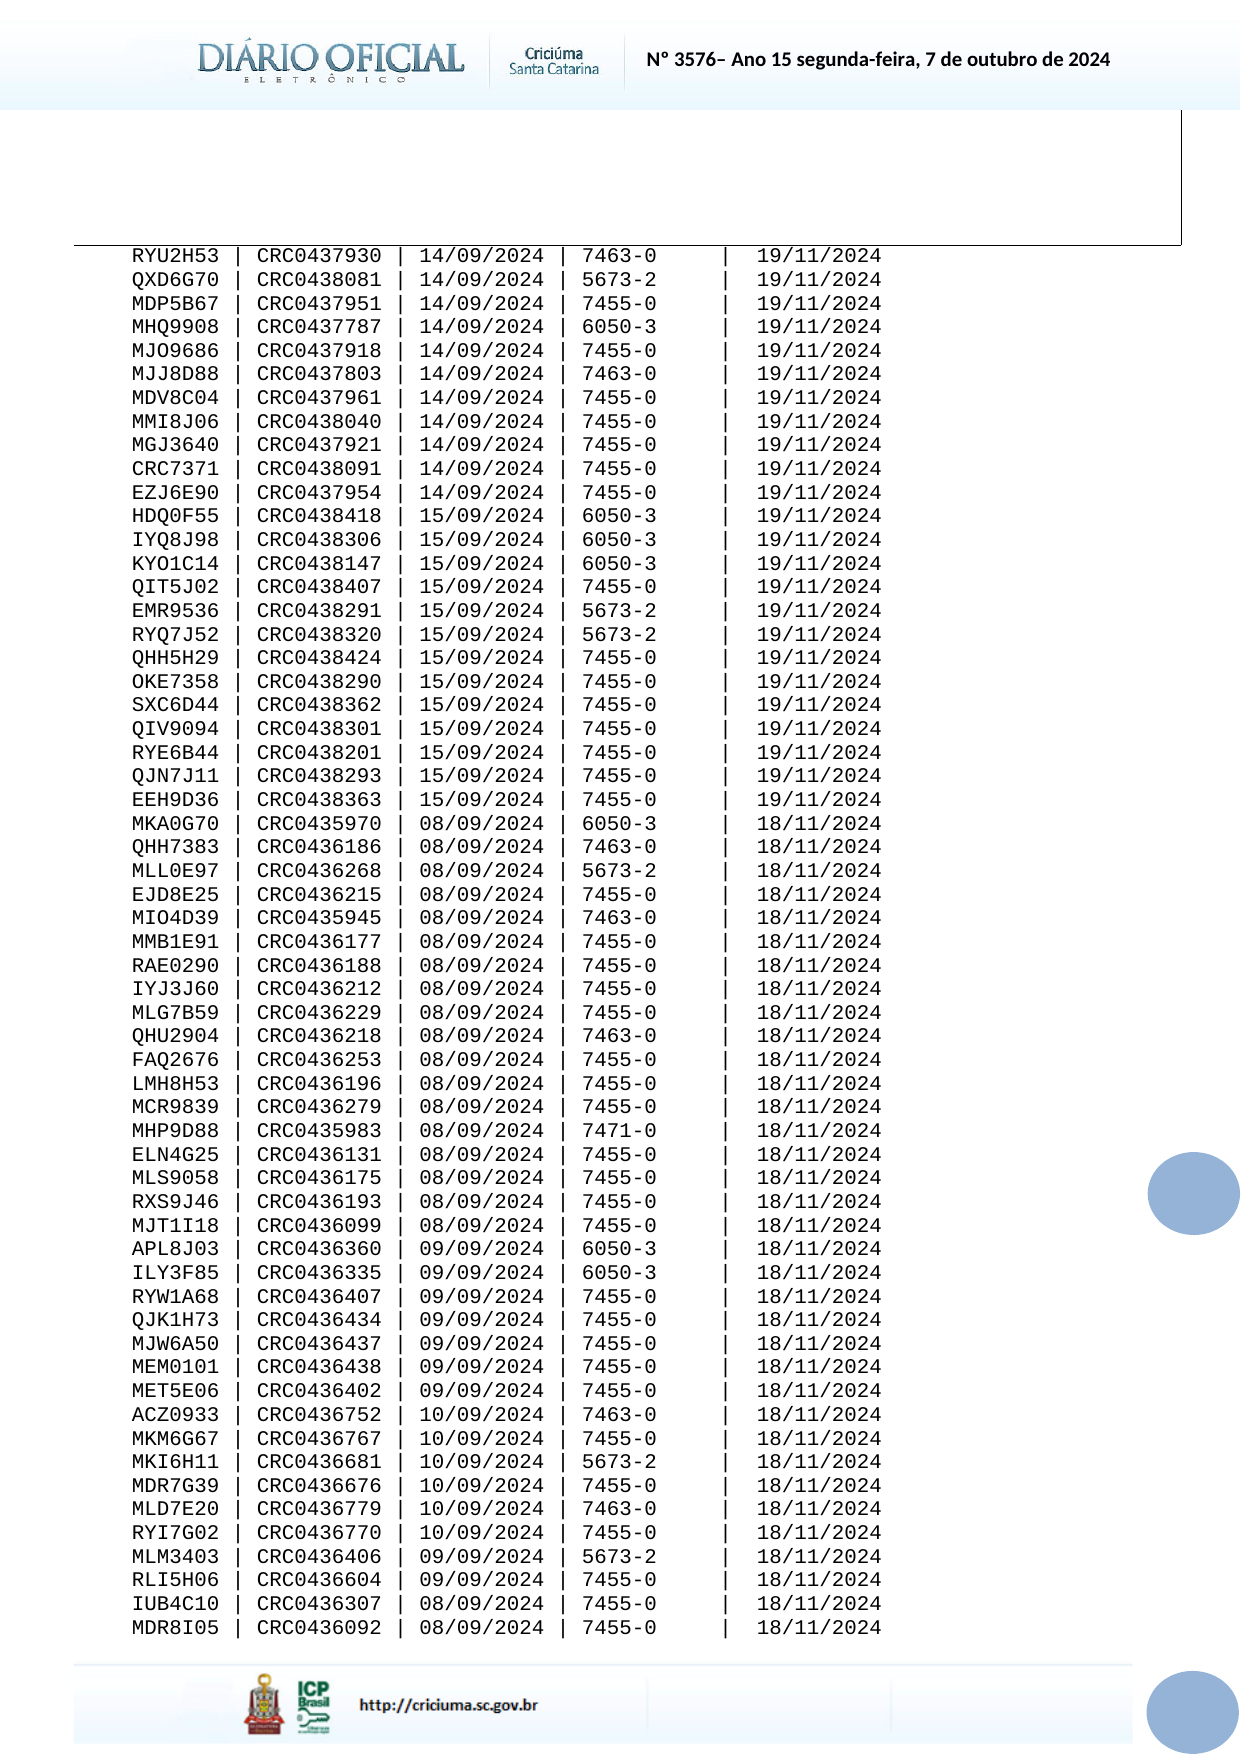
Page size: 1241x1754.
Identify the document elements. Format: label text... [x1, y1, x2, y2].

text MCR9839 | CRC0436279 | 08/09/2024 | 7455-0 | 18/11/2024 [44, 1096, 1181, 1120]
text MJO9686 | CRC0437918 | 14/09/2024 | 7455-0 | 19/11/2024 [44, 340, 1181, 363]
text RAE0290 | CRC0436188 | 08/09/2024 | 7455-0 | 18/11/2024 [44, 954, 1181, 978]
text QXD6G70 | CRC0438081 | 14/09/2024 | 5673-2 | 19/11/2024 [44, 269, 1181, 292]
text OKE7358 | CRC0438290 | 15/09/2024 | 7455-0 | 19/11/2024 [44, 671, 1181, 694]
text ILY3F85 | CRC0436335 | 09/09/2024 | 6050-3 | 18/11/2024 [44, 1262, 1181, 1286]
text MLG7B59 | CRC0436229 | 08/09/2024 | 7455-0 | 18/11/2024 [44, 1002, 1181, 1026]
text ELN4G25 | CRC0436131 | 08/09/2024 | 7455-0 | 18/11/2024 [44, 1144, 1181, 1167]
text MLM3403 | CRC0436406 | 09/09/2024 | 5673-2 | 18/11/2024 [44, 1546, 1181, 1569]
text QIV9094 | CRC0438301 | 15/09/2024 | 7455-0 | 19/11/2024 [44, 718, 1181, 742]
text RYW1A68 | CRC0436407 | 09/09/2024 | 7455-0 | 18/11/2024 [44, 1286, 1181, 1309]
text EMR9536 | CRC0438291 | 15/09/2024 | 5673-2 | 19/11/2024 [44, 600, 1181, 623]
text MJJ8D88 | CRC0437803 | 14/09/2024 | 7463-0 | 19/11/2024 [44, 363, 1181, 387]
text RYI7G02 | CRC0436770 | 10/09/2024 | 7455-0 | 18/11/2024 [44, 1522, 1181, 1546]
text IUB4C10 | CRC0436307 | 08/09/2024 | 7455-0 | 18/11/2024 [44, 1593, 1181, 1617]
text KYO1C14 | CRC0438147 | 15/09/2024 | 6050-3 | 19/11/2024 [44, 553, 1181, 576]
text SXC6D44 | CRC0438362 | 15/09/2024 | 7455-0 | 19/11/2024 [44, 694, 1181, 718]
text MHQ9908 | CRC0437787 | 14/09/2024 | 6050-3 | 19/11/2024 [44, 316, 1181, 340]
text IYQ8J98 | CRC0438306 | 15/09/2024 | 6050-3 | 19/11/2024 [44, 529, 1181, 553]
text QJK1H73 | CRC0436434 | 09/09/2024 | 7455-0 | 18/11/2024 [44, 1309, 1181, 1333]
text MEM0101 | CRC0436438 | 09/09/2024 | 7455-0 | 18/11/2024 [44, 1357, 1181, 1380]
text EEH9D36 | CRC0438363 | 15/09/2024 | 7455-0 | 19/11/2024 [44, 789, 1181, 813]
text MKA0G70 | CRC0435970 | 08/09/2024 | 6050-3 | 18/11/2024 [44, 813, 1181, 836]
text RYE6B44 | CRC0438201 | 15/09/2024 | 7455-0 | 19/11/2024 [44, 742, 1181, 765]
text CRC7371 | CRC0438091 | 14/09/2024 | 7455-0 | 19/11/2024 [44, 458, 1181, 482]
text FAQ2676 | CRC0436253 | 08/09/2024 | 7455-0 | 18/11/2024 [44, 1049, 1181, 1073]
text MMB1E91 | CRC0436177 | 08/09/2024 | 7455-0 | 18/11/2024 [44, 931, 1181, 954]
text LMH8H53 | CRC0436196 | 08/09/2024 | 7455-0 | 18/11/2024 [44, 1073, 1181, 1096]
text EZJ6E90 | CRC0437954 | 14/09/2024 | 7455-0 | 19/11/2024 [44, 482, 1181, 505]
text RLI5H06 | CRC0436604 | 09/09/2024 | 7455-0 | 18/11/2024 [44, 1569, 1181, 1593]
text MDR8I05 | CRC0436092 | 08/09/2024 | 7455-0 | 18/11/2024 [44, 1617, 1181, 1640]
text EJD8E25 | CRC0436215 | 08/09/2024 | 7455-0 | 18/11/2024 [44, 884, 1181, 907]
text MJW6A50 | CRC0436437 | 09/09/2024 | 7455-0 | 18/11/2024 [44, 1333, 1181, 1357]
text QHH7383 | CRC0436186 | 08/09/2024 | 7463-0 | 18/11/2024 [44, 836, 1181, 860]
text MDV8C04 | CRC0437961 | 14/09/2024 | 7455-0 | 19/11/2024 [44, 387, 1181, 411]
text MLS9058 | CRC0436175 | 08/09/2024 | 7455-0 | 18/11/2024 [44, 1167, 1157, 1191]
text MIO4D39 | CRC0435945 | 08/09/2024 | 7463-0 | 18/11/2024 [44, 907, 1181, 931]
text MMI8J06 | CRC0438040 | 14/09/2024 | 7455-0 | 19/11/2024 [44, 411, 1181, 434]
text MKI6H11 | CRC0436681 | 10/09/2024 | 5673-2 | 18/11/2024 [44, 1451, 1181, 1475]
text RYU2H53 | CRC0437930 | 14/09/2024 | 7463-0 | 19/11/2024 [44, 245, 1181, 269]
text MHP9D88 | CRC0435983 | 08/09/2024 | 7471-0 | 18/11/2024 [44, 1120, 1181, 1144]
text MLL0E97 | CRC0436268 | 08/09/2024 | 5673-2 | 18/11/2024 [44, 860, 1181, 884]
text APL8J03 | CRC0436360 | 09/09/2024 | 6050-3 | 18/11/2024 [44, 1238, 1181, 1262]
text MKM6G67 | CRC0436767 | 10/09/2024 | 7455-0 | 18/11/2024 [44, 1427, 1181, 1451]
text MET5E06 | CRC0436402 | 09/09/2024 | 7455-0 | 18/11/2024 [44, 1380, 1181, 1404]
text RXS9J46 | CRC0436193 | 08/09/2024 | 7455-0 | 18/11/2024 [44, 1191, 1153, 1215]
text MDR7G39 | CRC0436676 | 10/09/2024 | 7455-0 | 18/11/2024 [44, 1475, 1181, 1498]
text MGJ3640 | CRC0437921 | 14/09/2024 | 7455-0 | 19/11/2024 [44, 434, 1181, 458]
text MJT1I18 | CRC0436099 | 08/09/2024 | 7455-0 | 18/11/2024 [44, 1215, 1181, 1238]
text QHU2904 | CRC0436218 | 08/09/2024 | 7463-0 | 18/11/2024 [44, 1026, 1181, 1049]
text QJN7J11 | CRC0438293 | 15/09/2024 | 7455-0 | 19/11/2024 [44, 765, 1181, 789]
text ACZ0933 | CRC0436752 | 10/09/2024 | 7463-0 | 18/11/2024 [44, 1404, 1181, 1427]
text MDP5B67 | CRC0437951 | 14/09/2024 | 7455-0 | 19/11/2024 [44, 292, 1181, 316]
text RYQ7J52 | CRC0438320 | 15/09/2024 | 5673-2 | 19/11/2024 [44, 623, 1181, 647]
text QIT5J02 | CRC0438407 | 15/09/2024 | 7455-0 | 19/11/2024 [44, 576, 1181, 600]
text HDQ0F55 | CRC0438418 | 15/09/2024 | 6050-3 | 19/11/2024 [44, 505, 1181, 529]
text MLD7E20 | CRC0436779 | 10/09/2024 | 7463-0 | 18/11/2024 [44, 1498, 1181, 1522]
text QHH5H29 | CRC0438424 | 15/09/2024 | 7455-0 | 19/11/2024 [44, 647, 1181, 671]
text IYJ3J60 | CRC0436212 | 08/09/2024 | 7455-0 | 18/11/2024 [44, 978, 1181, 1002]
